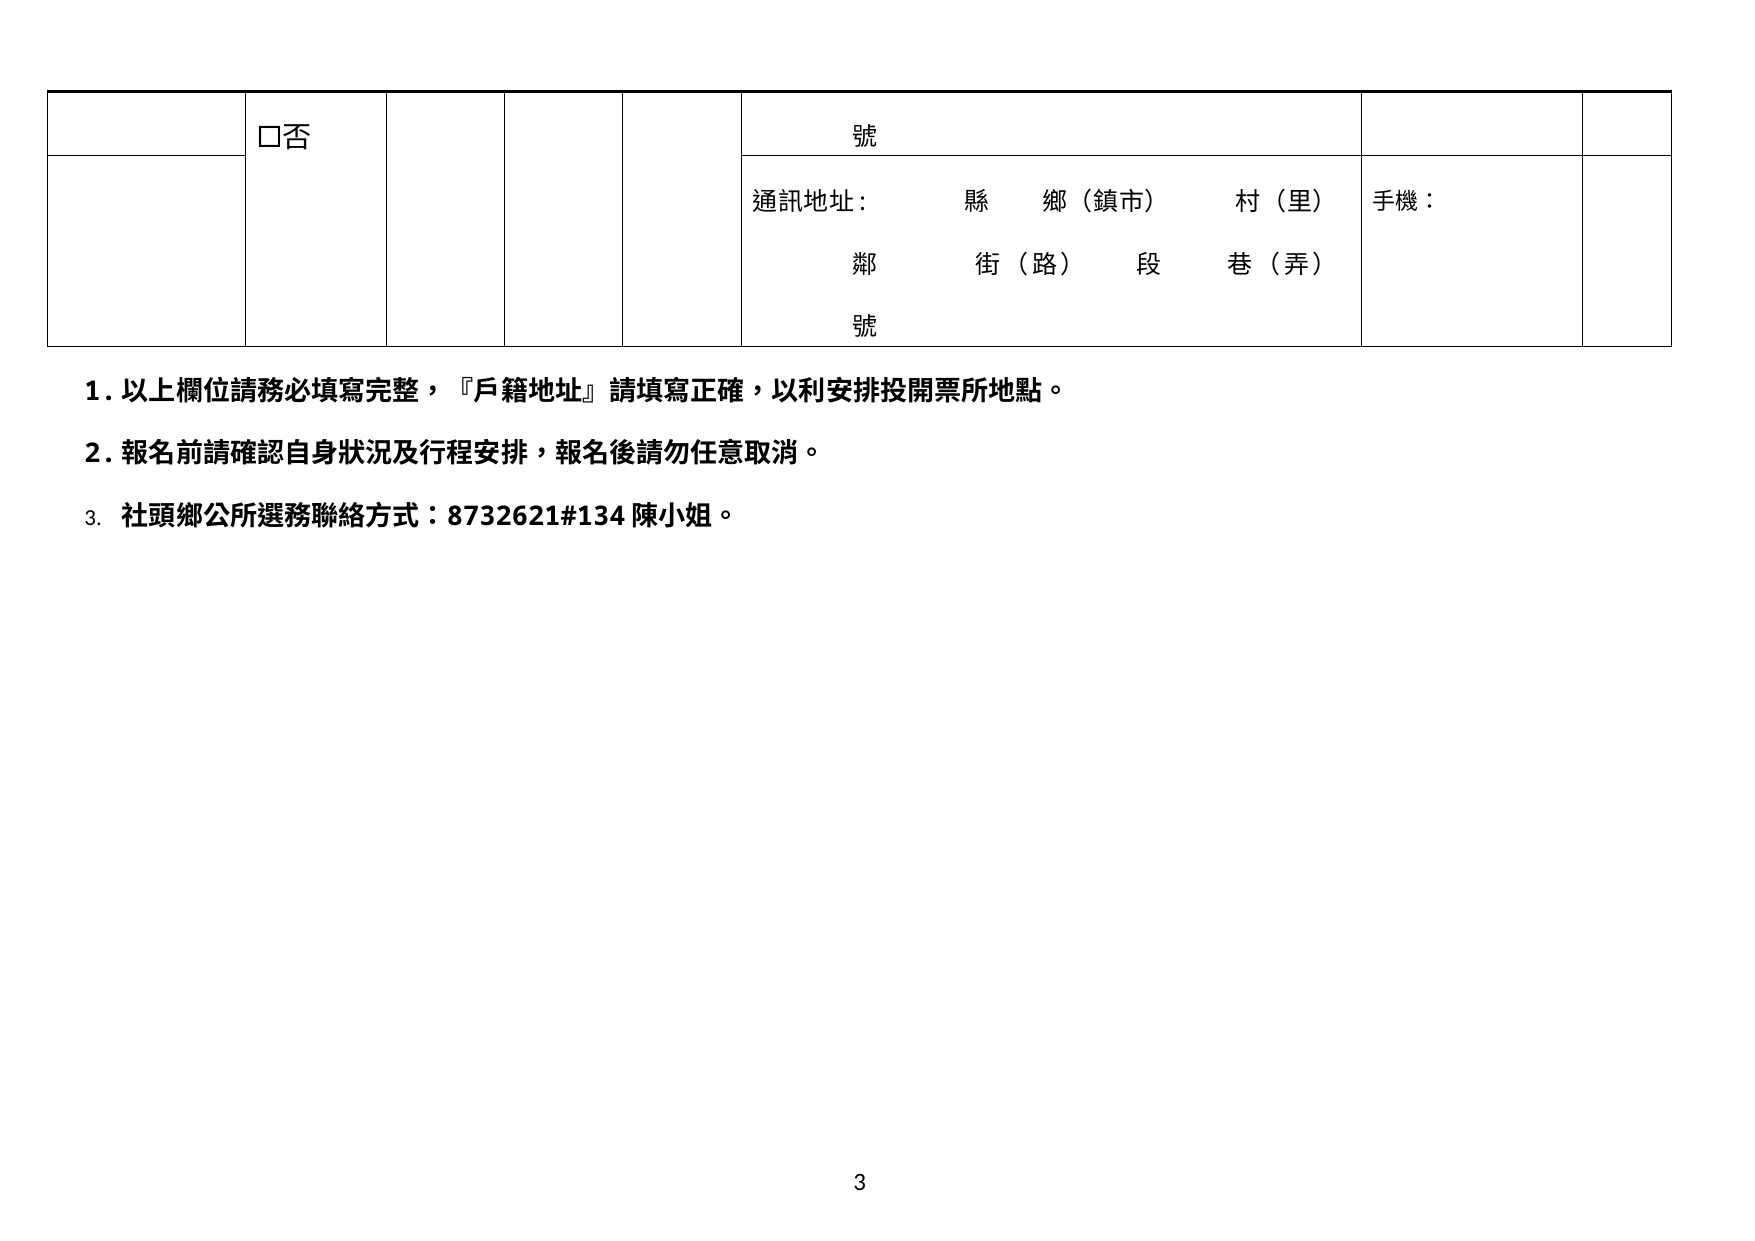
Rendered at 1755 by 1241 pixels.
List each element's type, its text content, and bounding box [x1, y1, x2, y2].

table_cell [387, 93, 504, 346]
list 以上欄位請務必填寫完整，『戶籍地址』請填寫正確，以利安排投開票所地點。 [84, 347, 1660, 409]
table_cell 通訊地址: 縣 鄉（鎮市） 村（里） 鄰 街（路） 段 巷（弄） 號 [742, 156, 1361, 346]
table_cell 否 [246, 93, 386, 346]
table_cell [1583, 93, 1671, 155]
list 社頭鄉公所選務聯絡方式：8732621#134陳小姐。 [84, 472, 1660, 534]
table_cell 手機： [1362, 156, 1582, 346]
table_cell [48, 156, 245, 346]
table_cell [1583, 156, 1671, 346]
table_cell [48, 93, 245, 155]
list 報名前請確認自身狀況及行程安排，報名後請勿任意取消。 [84, 409, 1660, 472]
table_cell [1362, 93, 1582, 155]
table_cell [623, 93, 741, 346]
table_cell 號 [742, 93, 1361, 155]
table_cell [505, 93, 622, 346]
